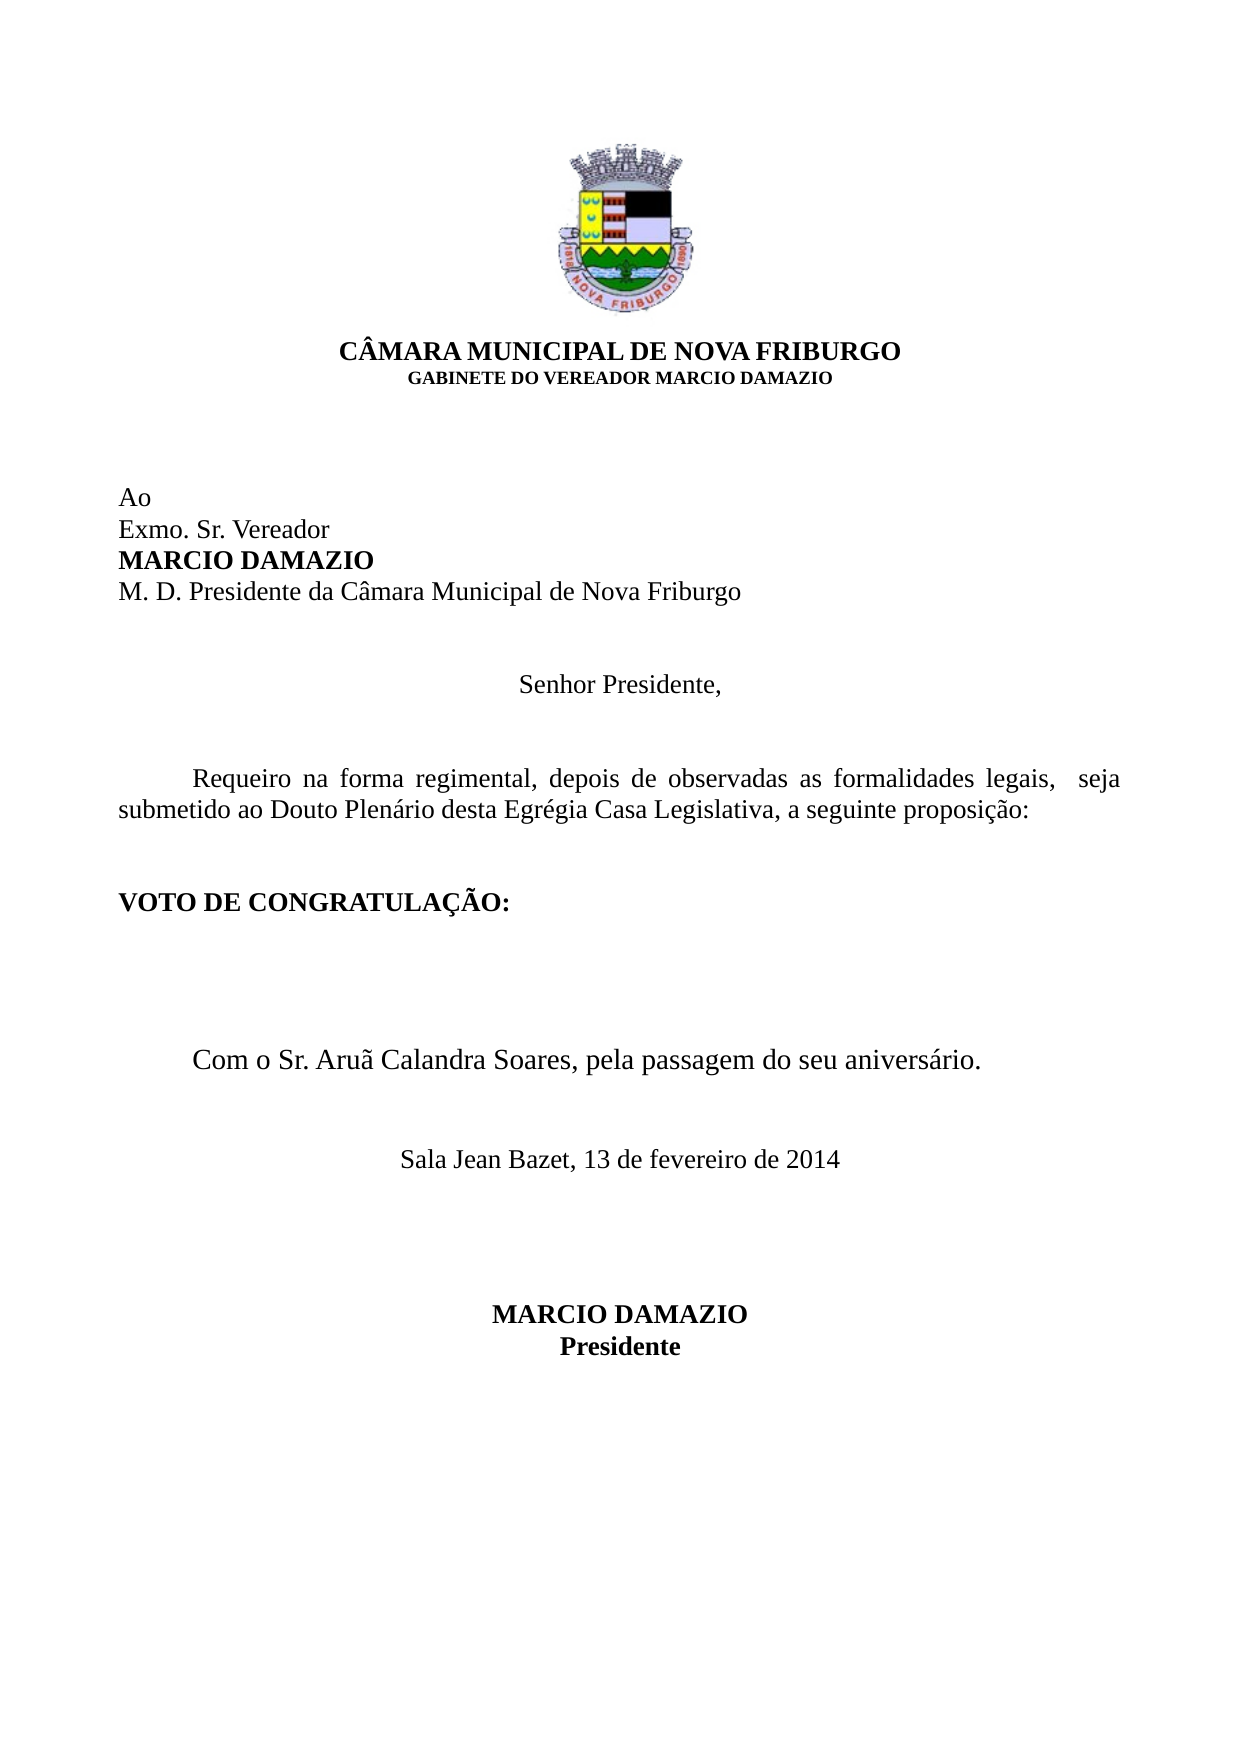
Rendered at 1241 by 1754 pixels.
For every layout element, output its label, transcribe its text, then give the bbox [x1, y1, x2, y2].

text CÂMARA MUNICIPAL DE NOVA FRIBURGO [118, 335, 1122, 367]
picture [537, 127, 703, 327]
text Ao [118, 482, 1122, 513]
text Senhor Presidente, [118, 668, 1122, 699]
text Sala Jean Bazet, 13 de fevereiro de 2014 [118, 1143, 1122, 1174]
text VOTO DE CONGRATULAÇÃO: [118, 886, 1122, 918]
text Com o Sr. Aruã Calandra Soares, pela passagem do seu aniversário. [118, 1042, 1122, 1076]
list D. Presidente da Câmara Municipal de Nova Friburgo [118, 575, 1122, 606]
text MARCIO DAMAZIO [118, 544, 1122, 575]
text MARCIO DAMAZIO [118, 1298, 1122, 1330]
text GABINETE DO VEREADOR MARCIO DAMAZIO [118, 367, 1122, 388]
text Exmo. Sr. Vereador [118, 513, 1122, 544]
text Presidente [118, 1330, 1122, 1361]
text Requeiro na forma regimental, depois de observadas as formalidades legais, seja submetido ao Douto Plenário desta Egrégia Casa Legislativa, a seguinte proposição: [118, 762, 1122, 824]
